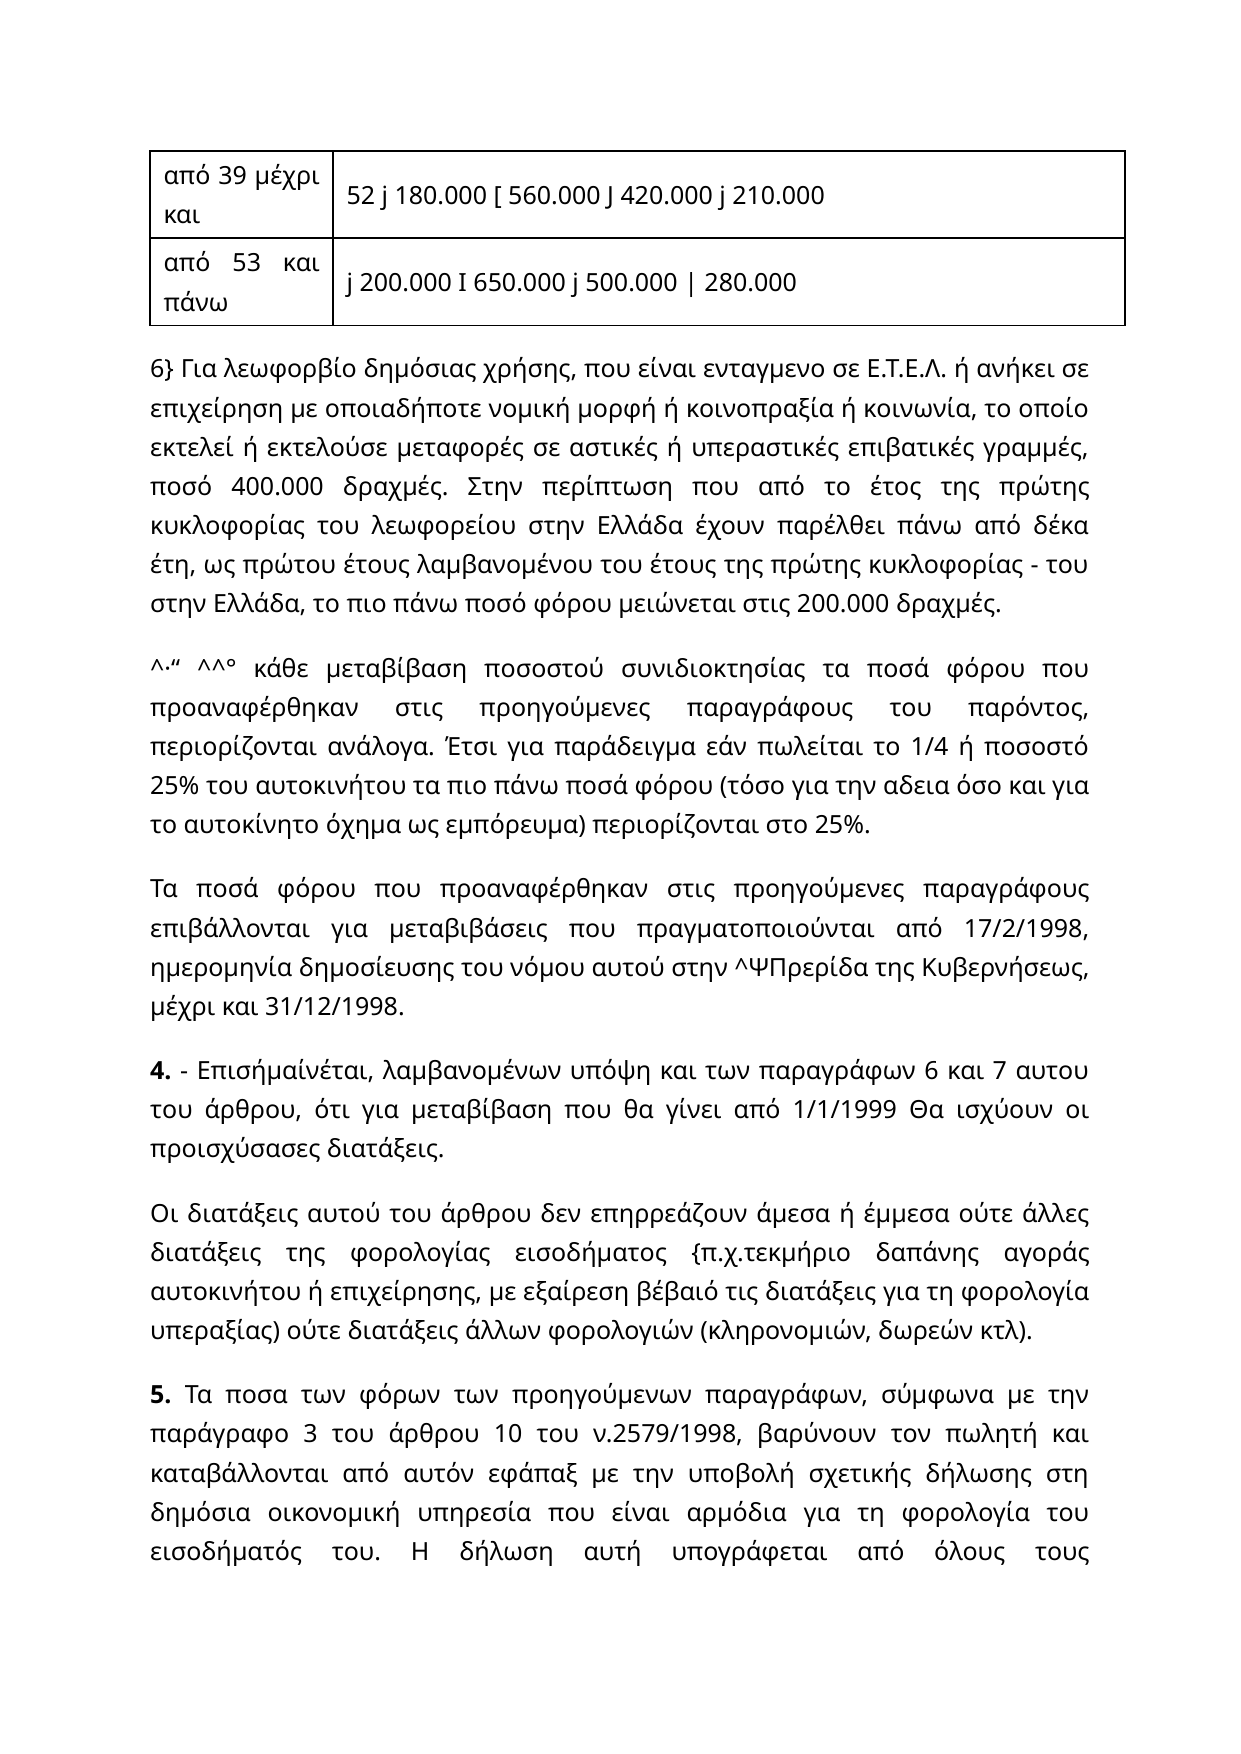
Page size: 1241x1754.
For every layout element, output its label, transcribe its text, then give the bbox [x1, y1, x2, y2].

table_cell από 53 και πάνω [151, 239, 332, 324]
text Οι διατάξεις αυτού του άρθρου δεν επηρρεάζουν άμεσα ή έμμεσα ούτε άλλες διατάξεις της φορολογίας εισοδήματος {π.χ.τεκμήριο δαπάνης αγοράς αυτοκινήτου ή επιχείρησης, με εξαίρεση βέβαιό τις διατάξεις για τη φορολογία υπεραξίας) ούτε διατάξεις άλλων φορολογιών (κληρονομιών, δωρεών κτλ). [150, 1195, 1090, 1347]
text ^·“ ^^° κάθε μεταβίβαση ποσοστού συνιδιοκτησίας τα ποσά φόρου που προαναφέρθηκαν στις προηγούμενες παραγράφους του παρόντος, περιορίζονται ανάλογα. Έτσι για παράδειγμα εάν πωλείται το 1/4 ή ποσοστό 25% του αυτοκινήτου τα πιο πάνω ποσά φόρου (τόσο για την αδεια όσο και για το αυτοκίνητο όχημα ως εμπόρευμα) περιορίζονται στο 25%. [150, 650, 1090, 841]
table_cell j 200.000 Ι 650.000 j 500.000 | 280.000 [334, 239, 1124, 324]
table_cell 52 j 180.000 [ 560.000 J 420.000 j 210.000 [334, 152, 1124, 237]
text 5. Τα ποσα των φόρων των προηγούμενων παραγράφων, σύμφωνα με την παράγραφο 3 του άρθρου 10 του ν.2579/1998, βαρύνουν τον πωλητή και καταβάλλονται από αυτόν εφάπαξ με την υποβολή σχετικής δήλωσης στη δημόσια οικονομική υπηρεσία που είναι αρμόδια για τη φορολογία του εισοδήματός του. Η δήλωση αυτή υπογράφεται από όλους τους [150, 1377, 1090, 1568]
table_cell από 39 μέχρι και [151, 152, 332, 237]
text 4. - Επισήμαίνέται, λαμβανομένων υπόψη και των παραγράφων 6 και 7 αυτου του άρθρου, ότι για μεταβίβαση που θα γίνει από 1/1/1999 Θα ισχύουν οι προισχύσασες διατάξεις. [150, 1053, 1090, 1165]
text 6} Για λεωφορβίο δημόσιας χρήσης, που είναι ενταγμενο σε Ε.Τ.Ε.Λ. ή ανήκει σε επιχείρηση με οποιαδήποτε νομική μορφή ή κοινοπραξία ή κοινωνία, το οποίο εκτελεί ή εκτελούσε μεταφορές σε αστικές ή υπεραστικές επιβατικές γραμμές, ποσό 400.000 δραχμές. Στην περίπτωση που από το έτος της πρώτης κυκλοφορίας του λεωφορείου στην Ελλάδα έχουν παρέλθει πάνω από δέκα έτη, ως πρώτου έτους λαμβανομένου του έτους της πρώτης κυκλοφορίας - του στην Ελλάδα, το πιο πάνω ποσό φόρου μειώνεται στις 200.000 δραχμές. [150, 351, 1090, 620]
text Τα ποσά φόρου που προαναφέρθηκαν στις προηγούμενες παραγράφους επιβάλλονται για μεταβιβάσεις που πραγματοποιούνται από 17/2/1998, ημερομηνία δημοσίευσης του νόμου αυτού στην ^ΨΠρερίδα της Κυβερνήσεως, μέχρι και 31/12/1998. [150, 871, 1090, 1023]
